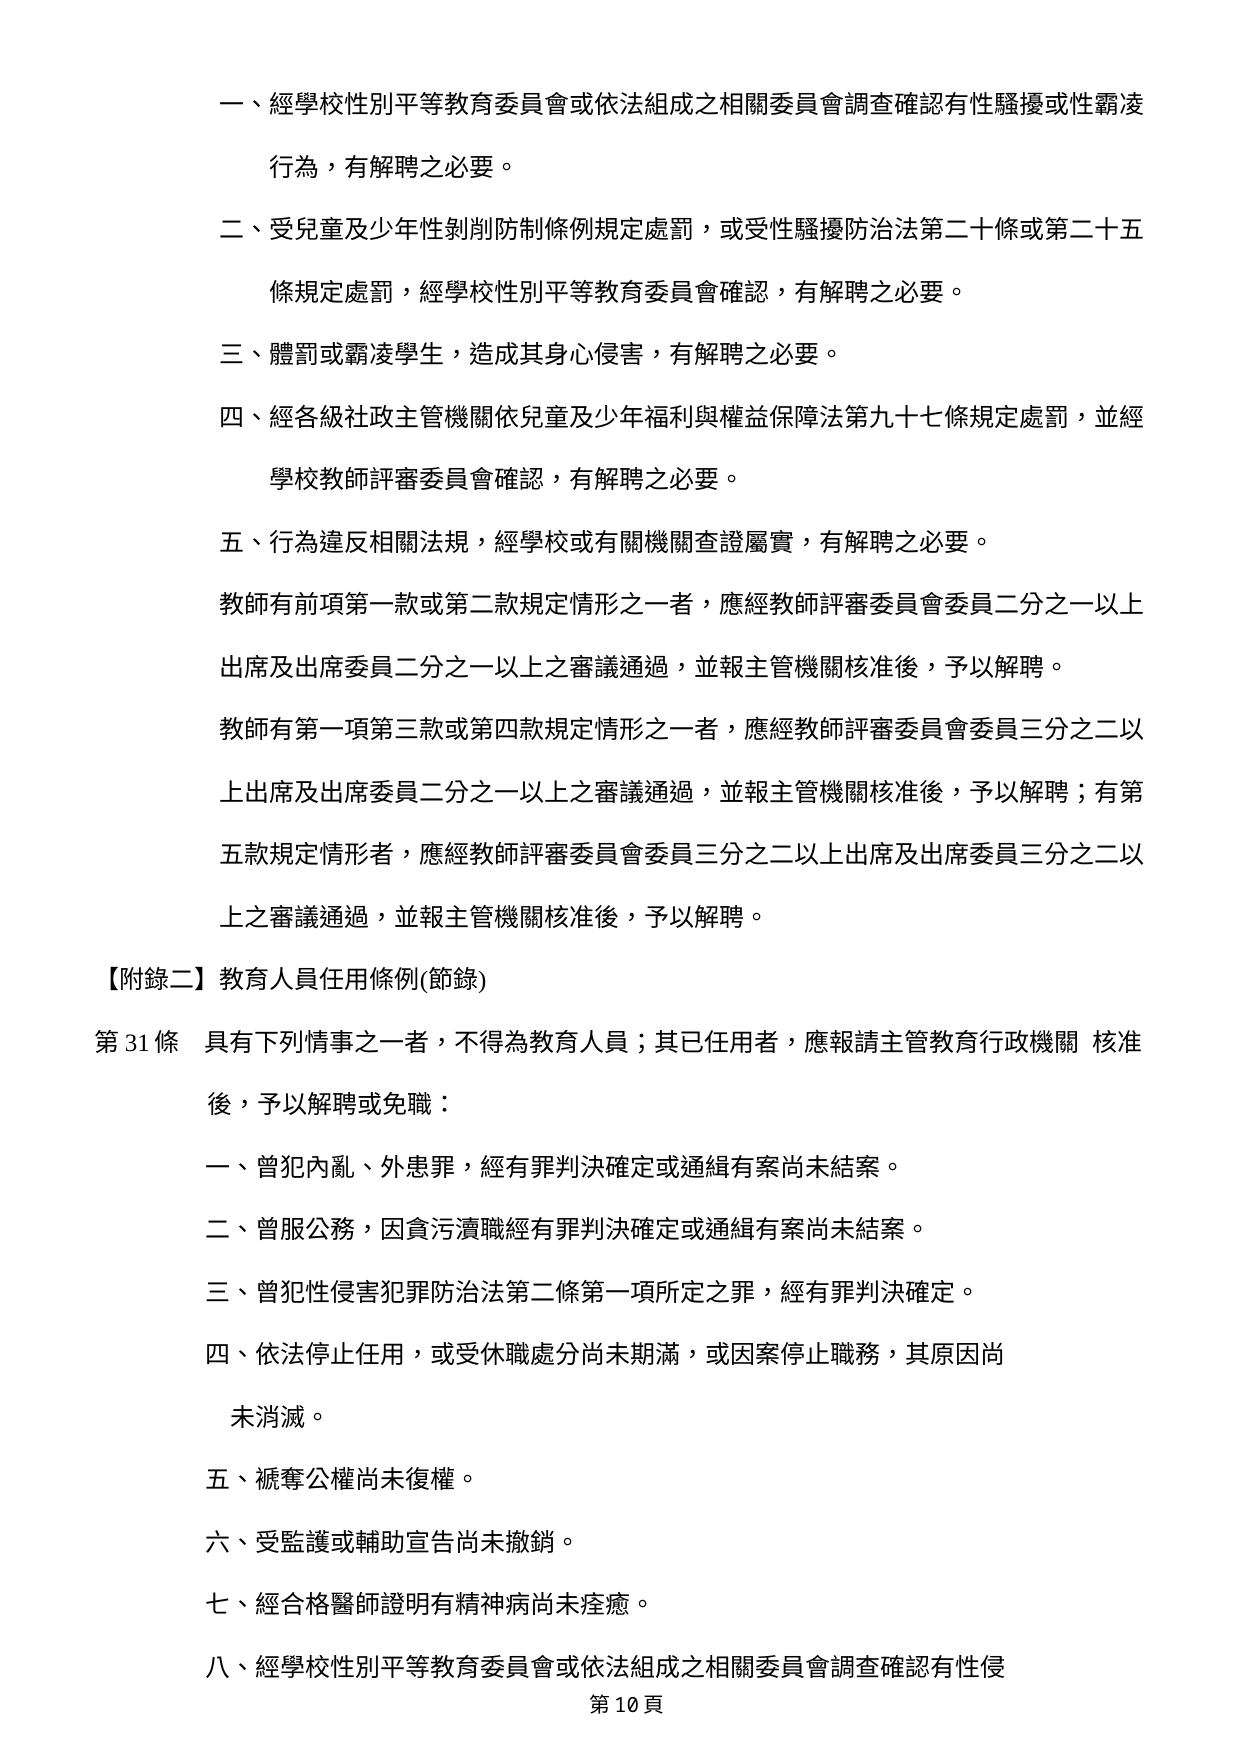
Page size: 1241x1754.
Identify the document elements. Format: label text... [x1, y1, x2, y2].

text 教師有第一項第三款或第四款規定情形之一者，應經教師評審委員會委員三分之二以上出席及出席委員二分之一以上之審議通過，並報主管機關核准後，予以解聘；有第五款規定情形者，應經教師評審委員會委員三分之二以上出席及出席委員三分之二以上之審議通過，並報主管機關核准後，予以解聘。 [219, 686, 1146, 936]
text 四、依法停止任用，或受休職處分尚未期滿，或因案停止職務，其原因尚 [94, 1311, 1146, 1374]
text 五、褫奪公權尚未復權。 [94, 1436, 1146, 1499]
text 八、經學校性別平等教育委員會或依法組成之相關委員會調查確認有性侵 [94, 1624, 1146, 1686]
text 四、經各級社政主管機關依兒童及少年福利與權益保障法第九十七條規定處罰，並經學校教師評審委員會確認，有解聘之必要。 [219, 374, 1146, 499]
text 一、經學校性別平等教育委員會或依法組成之相關委員會調查確認有性騷擾或性霸凌行為，有解聘之必要。 [219, 61, 1146, 186]
text 第31條 具有下列情事之一者，不得為教育人員；其已任用者，應報請主管教育行政機關 核准後，予以解聘或免職： [94, 999, 1146, 1124]
text 七、經合格醫師證明有精神病尚未痊癒。 [94, 1561, 1146, 1624]
text 五、行為違反相關法規，經學校或有關機關查證屬實，有解聘之必要。 [219, 499, 1146, 561]
text 未消滅。 [94, 1374, 1146, 1436]
text 二、受兒童及少年性剝削防制條例規定處罰，或受性騷擾防治法第二十條或第二十五條規定處罰，經學校性別平等教育委員會確認，有解聘之必要。 [219, 186, 1146, 311]
text 六、受監護或輔助宣告尚未撤銷。 [94, 1499, 1146, 1561]
text 教師有前項第一款或第二款規定情形之一者，應經教師評審委員會委員二分之一以上出席及出席委員二分之一以上之審議通過，並報主管機關核准後，予以解聘。 [219, 561, 1146, 686]
text 二、曾服公務，因貪污瀆職經有罪判決確定或通緝有案尚未結案。 [94, 1186, 1146, 1249]
text 一、曾犯內亂、外患罪，經有罪判決確定或通緝有案尚未結案。 [94, 1124, 1146, 1186]
text 【附錄二】教育人員任用條例(節錄) [94, 936, 1146, 999]
text 三、體罰或霸凌學生，造成其身心侵害，有解聘之必要。 [219, 311, 1146, 374]
text 三、曾犯性侵害犯罪防治法第二條第一項所定之罪，經有罪判決確定。 [94, 1249, 1146, 1311]
